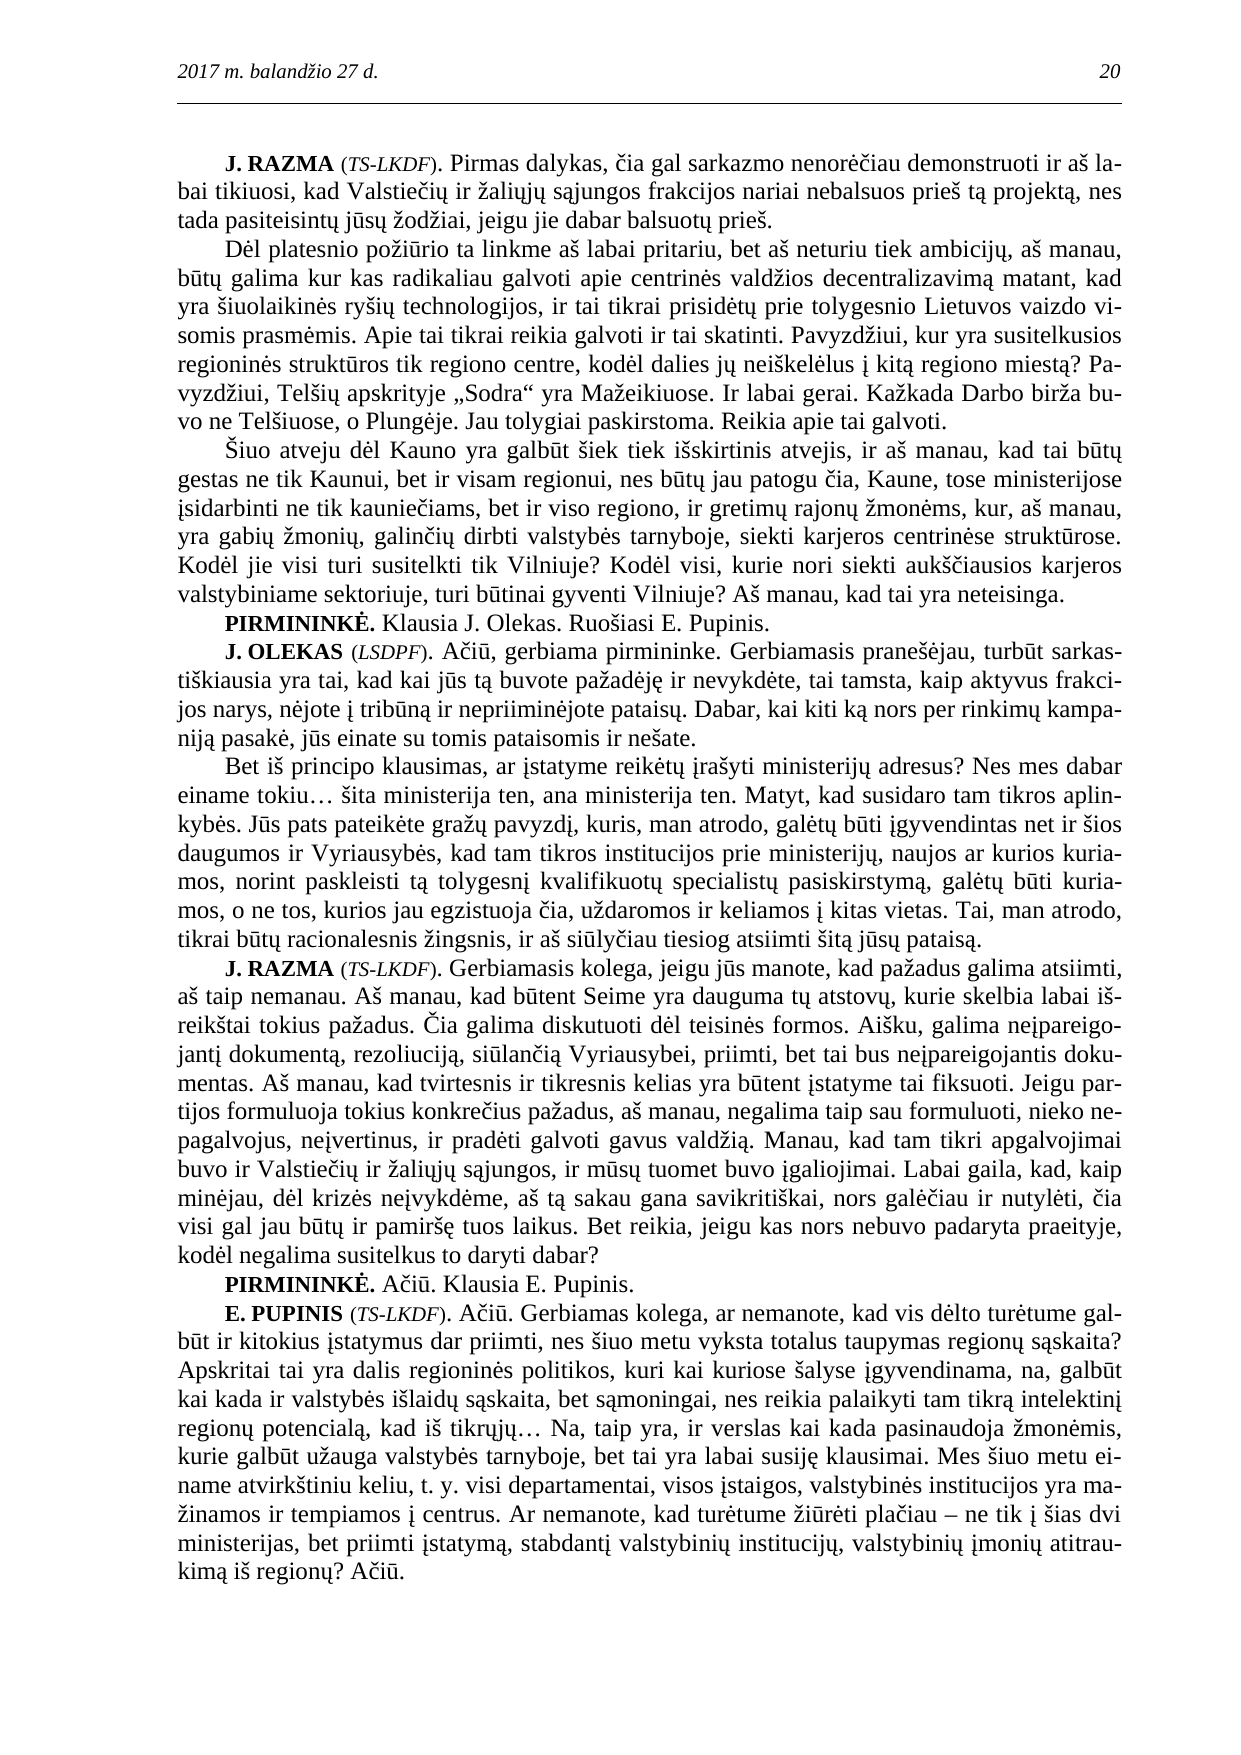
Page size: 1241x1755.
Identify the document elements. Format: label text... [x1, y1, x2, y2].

text PIRMININKĖ. Klau­sia J. Ole­kas. Ruo­šia­si E. Pu­pi­nis. [177, 608, 1122, 636]
text Dėl pla­tes­nio po­žiū­rio ta lin­kme aš la­bai pri­ta­riu, bet aš ne­tu­riu tiek am­bi­ci­jų, aš ma­nau, bū­tų ga­li­ma kur kas ra­di­ka­liau gal­vo­ti apie cen­tri­nės val­džios de­cen­tra­li­za­vi­mą ma­tant, kad yra šiuo­lai­ki­nės ry­šių tech­no­lo­gi­jos, ir tai tik­rai pri­si­dė­tų prie to­ly­ges­nio Lie­tu­vos vaiz­do vi­so­mis pras­mė­mis. Apie tai tik­rai rei­kia gal­vo­ti ir tai ska­tin­ti. Pa­vyz­džiui, kur yra su­si­tel­ku­sios re­gio­ni­nės struk­tū­ros tik re­gio­no cen­tre, ko­dėl da­lies jų ne­iš­kelėlus į ki­tą re­gio­no mies­tą? Pa­vyz­džiui, Tel­šių ap­skri­ty­je „Sod­ra“ yra Ma­žei­kiuo­se. Ir la­bai ge­rai. Kaž­ka­da Dar­bo bir­ža bu­vo ne Tel­šiuo­se, o Plun­gė­je. Jau to­ly­giai pa­skirs­to­ma. Rei­kia apie tai gal­vo­ti. [177, 234, 1122, 435]
text Bet iš prin­ci­po klau­si­mas, ar įsta­ty­me rei­kė­tų įra­šy­ti mi­nis­te­ri­jų ad­re­sus? Nes mes da­bar ei­na­me to­kiu… ši­ta mi­nis­te­ri­ja ten, ana mi­nis­te­ri­ja ten. Ma­tyt, kad su­si­da­ro tam tik­ros ap­lin­ky­bės. Jūs pats pa­tei­kė­te gra­žų pa­vyz­dį, ku­ris, man at­ro­do, ga­lė­tų bū­ti įgy­ven­din­tas net ir šios dau­gu­mos ir Vy­riau­sy­bės, kad tam tik­ros ins­ti­tu­ci­jos prie mi­nis­te­ri­jų, nau­jos ar ku­rios ku­ria­mos, no­rint pa­skleis­ti tą to­ly­ges­nį kva­li­fi­kuo­tų spe­cia­lis­tų pa­si­skirs­ty­mą, ga­lė­tų bū­ti ku­ria­mos, o ne tos, ku­rios jau eg­zis­tuo­ja čia, už­da­ro­mos ir ke­lia­mos į ki­tas vie­tas. Tai, man at­ro­do, tik­rai bū­tų ra­cio­na­les­nis žings­nis, ir aš siū­ly­čiau tie­siog at­si­im­ti ši­tą jū­sų pa­tai­są. [177, 751, 1122, 953]
text J. OLEKAS (LSDPF). Ačiū, ger­bia­ma pir­mi­nin­ke. Ger­bia­ma­sis pra­ne­šė­jau, tur­būt sar­kas­tiš­kiau­sia yra tai, kad kai jūs tą bu­vo­te pa­ža­dė­ję ir ne­vyk­dė­te, tai tams­ta, kaip ak­ty­vus frak­ci­jos na­rys, nė­jo­te į tri­bū­ną ir ne­pri­imi­nė­jo­te pa­tai­sų. Da­bar, kai ki­ti ką nors per rin­ki­mų kam­pa­ni­ją pa­sa­kė, jūs ei­na­te su to­mis pa­tai­so­mis ir ne­ša­te. [177, 636, 1122, 751]
text E. PUPINIS (TS-LKDF). Ačiū. Ger­bia­mas ko­le­ga, ar ne­ma­no­te, kad vis dėl­to tu­rė­tu­me gal­būt ir ki­to­kius įsta­ty­mus dar pri­im­ti, nes šiuo me­tu vyks­ta to­ta­lus tau­py­mas re­gio­nų są­skai­ta? Ap­skri­tai tai yra da­lis re­gio­ni­nės po­li­ti­kos, ku­ri kai ku­rio­se ša­ly­se įgy­ven­di­na­ma, na, gal­būt kai ka­da ir vals­ty­bės iš­lai­dų są­skai­ta, bet są­mo­nin­gai, nes rei­kia pa­lai­ky­ti tam tik­rą in­te­lek­ti­nį re­gio­nų po­ten­cia­lą, kad iš tik­rų­jų… Na, taip yra, ir ver­slas kai ka­da pa­si­nau­do­ja žmo­nė­mis, ku­rie gal­būt už­au­ga vals­ty­bės tar­ny­bo­je, bet tai yra la­bai su­si­ję klau­si­mai. Mes šiuo me­tu ei­na­me at­virkš­ti­niu ke­liu, t. y. vi­si de­par­ta­men­tai, vi­sos įstai­gos, vals­ty­bi­nės ins­ti­tu­ci­jos yra ma­ži­na­mos ir tem­pia­mos į cen­trus. Ar ne­ma­no­te, kad tu­rė­tu­me žiū­rė­ti pla­čiau – ne tik į šias dvi mi­nis­te­ri­jas, bet pri­im­ti įsta­ty­mą, stab­dan­tį vals­ty­bi­nių ins­ti­tu­ci­jų, vals­ty­bi­nių įmo­nių ati­trau­ki­mą iš re­gio­nų? Ačiū. [177, 1298, 1122, 1585]
text PIRMININKĖ. Ačiū. Klau­sia E. Pu­pi­nis. [177, 1269, 1122, 1298]
text J. RAZMA (TS-LKDF). Ger­bia­ma­sis ko­le­ga, jei­gu jūs ma­no­te, kad pa­ža­dus ga­li­ma at­si­im­ti, aš taip ne­ma­nau. Aš ma­nau, kad bū­tent Sei­me yra dau­gu­ma tų at­sto­vų, ku­rie skel­bia la­bai iš­reikš­tai to­kius pa­ža­dus. Čia ga­li­ma dis­ku­tuo­ti dėl tei­si­nės for­mos. Aiš­ku, ga­li­ma ne­įpa­rei­go­jan­tį do­ku­men­tą, re­zo­liu­ci­ją, siū­lan­čią Vy­riau­sy­bei, pri­im­ti, bet tai bus ne­įpa­rei­go­jan­tis do­ku­men­tas. Aš ma­nau, kad tvir­tes­nis ir tik­res­nis ke­lias yra bū­tent įsta­ty­me tai fik­suo­ti. Jei­gu par­ti­jos for­mu­luo­ja to­kius kon­kre­čius pa­ža­dus, aš ma­nau, ne­ga­li­ma taip sau for­mu­luo­ti, nie­ko ne­pa­gal­vo­jus, ne­įver­ti­nus, ir pra­dė­ti gal­vo­ti ga­vus val­džią. Ma­nau, kad tam tik­ri ap­gal­vo­ji­mai bu­vo ir Vals­tie­čių ir ža­lių­jų są­jun­gos, ir mū­sų tuo­met bu­vo įga­lio­ji­mai. La­bai gai­la, kad, kaip mi­nė­jau, dėl kri­zės ne­įvyk­dė­me, aš tą sa­kau ga­na sa­vi­kri­tiškai, nors ga­lė­čiau ir nu­ty­lė­ti, čia vi­si gal jau bū­tų ir pa­mir­šę tuos lai­kus. Bet rei­kia, jei­gu kas nors ne­bu­vo pa­da­ry­ta pra­ei­ty­je, ko­dėl ne­ga­li­ma su­si­tel­kus to da­ry­ti da­bar? [177, 953, 1122, 1269]
text J. RAZMA (TS-LKDF). Pir­mas da­ly­kas, čia gal sar­kaz­mo ne­no­rė­čiau de­monst­ruo­ti ir aš la­bai ti­kiuo­si, kad Vals­tie­čių ir ža­lių­jų są­jun­gos frak­ci­jos na­riai ne­bal­suos prieš tą pro­jek­tą, nes ta­da pa­si­tei­sin­tų jū­sų žo­džiai, jei­gu jie da­bar bal­suo­tų prieš. [177, 148, 1122, 234]
text Šiuo at­ve­ju dėl Kau­no yra gal­būt šiek tiek iš­skir­ti­nis at­ve­jis, ir aš ma­nau, kad tai bū­tų ges­tas ne tik Kau­nui, bet ir vi­sam re­gio­nui, nes bū­tų jau pa­to­gu čia, Kau­ne, to­se mi­nis­te­ri­jo­se įsi­dar­bin­ti ne tik kau­nie­čiams, bet ir vi­so re­gio­no, ir gre­ti­mų ra­jo­nų žmo­nėms, kur, aš ma­nau, yra ga­bių žmo­nių, ga­lin­čių dirb­ti vals­ty­bės tar­ny­bo­je, siek­ti kar­je­ros cen­tri­nė­se struk­tū­ro­se. Ko­dėl jie vi­si tu­ri su­si­telk­ti tik Vil­niu­je? Ko­dėl vi­si, ku­rie no­ri siek­ti aukš­čiau­sios kar­je­ros vals­ty­bi­nia­me sek­to­riu­je, tu­ri bū­ti­nai gy­ven­ti Vil­niu­je? Aš ma­nau, kad tai yra ne­tei­sin­ga. [177, 435, 1122, 608]
